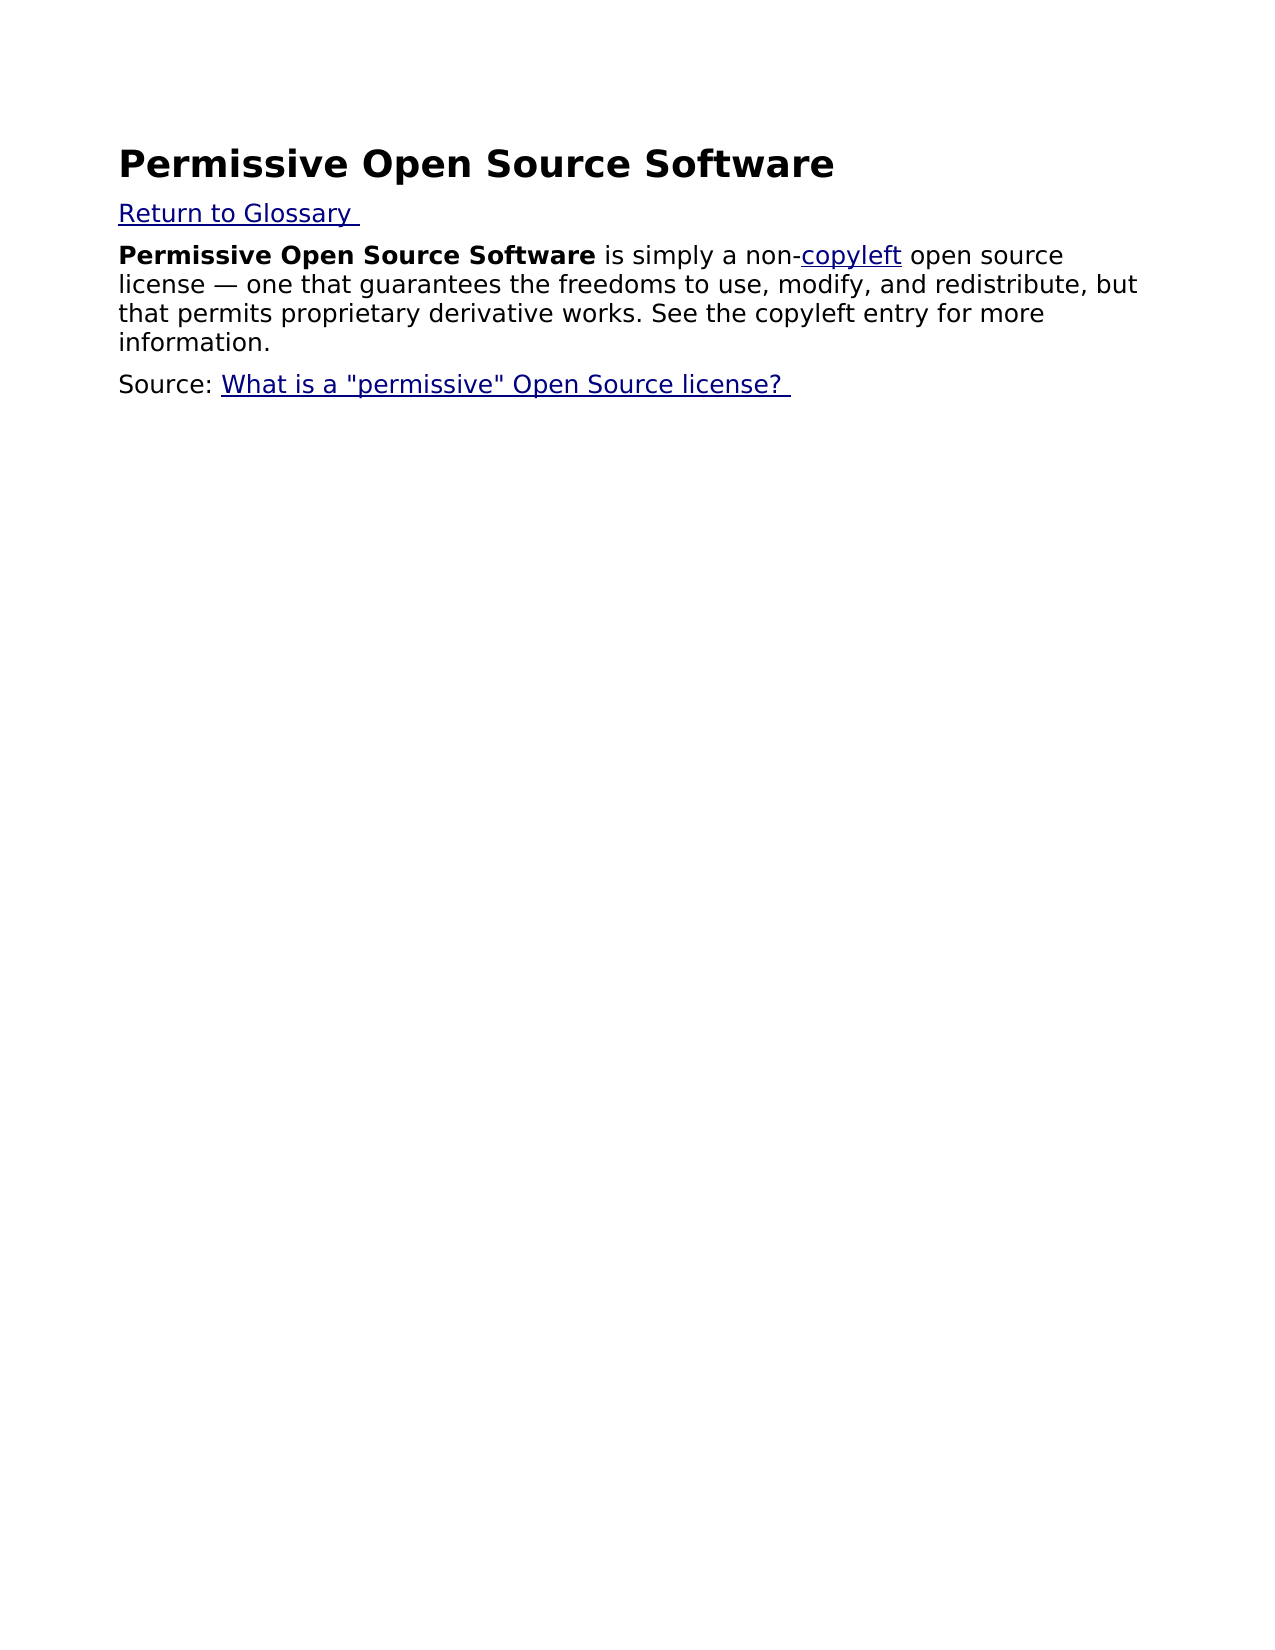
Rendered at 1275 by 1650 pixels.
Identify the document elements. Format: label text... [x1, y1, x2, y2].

text Return to Glossary [118, 199, 1157, 228]
text Permissive Open Source Software is simply a non-copyleft open source license — one that guarantees the freedoms to use, modify, and redistribute, but that permits proprietary derivative works. See the copyleft entry for more information. [118, 241, 1157, 358]
text Source: What is a "permissive" Open Source license? [118, 370, 1157, 399]
subtitle Permissive Open Source Software [118, 143, 1157, 187]
